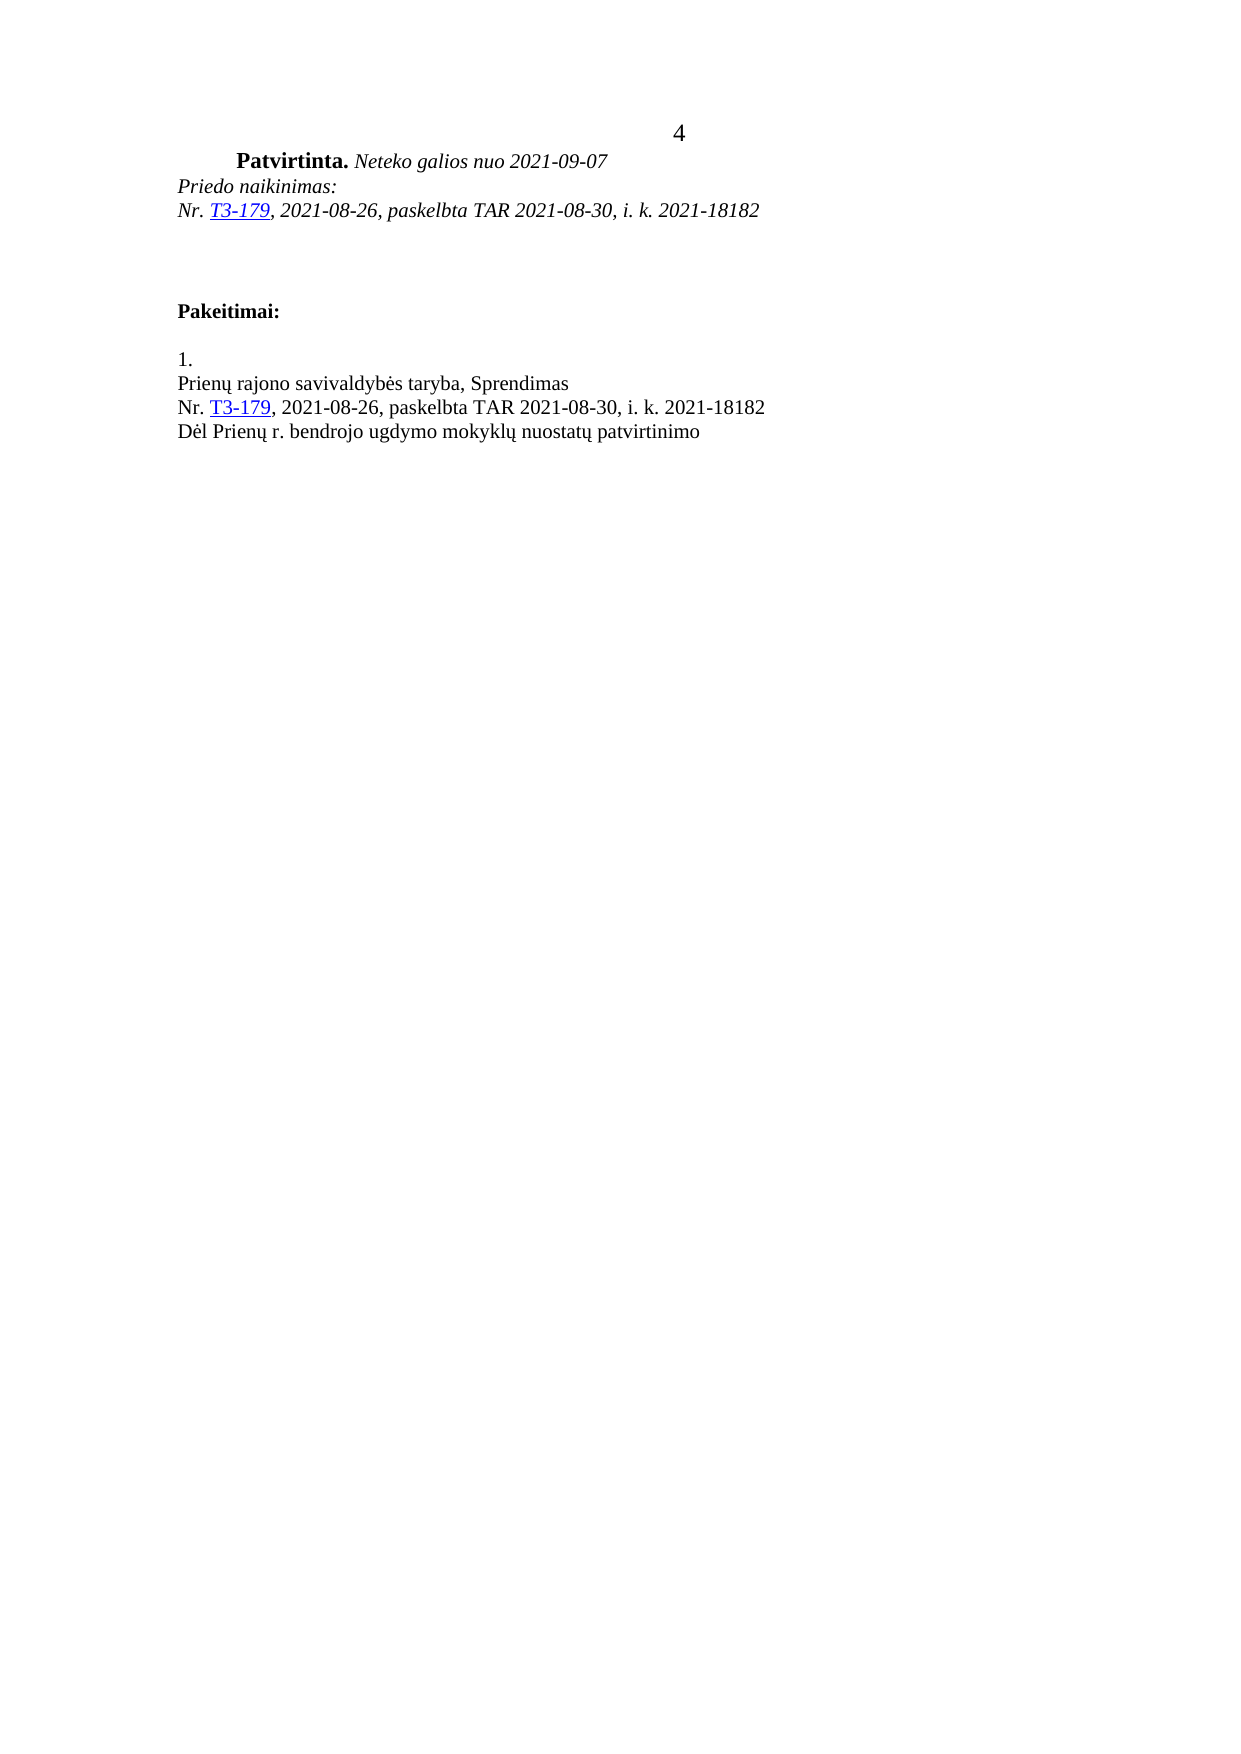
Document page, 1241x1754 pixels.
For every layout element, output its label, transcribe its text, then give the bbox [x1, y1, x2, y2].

text Nr. T3-179, 2021-08-26, paskelbta TAR 2021-08-30, i. k. 2021-18182 [177, 395, 1181, 419]
text Priedo naikinimas: [177, 174, 1181, 198]
text Prienų rajono savivaldybės taryba, Sprendimas [177, 371, 1181, 395]
text Pakeitimai: [177, 299, 1181, 323]
text Nr. T3-179, 2021-08-26, paskelbta TAR 2021-08-30, i. k. 2021-18182 [177, 198, 1181, 222]
text Dėl Prienų r. bendrojo ugdymo mokyklų nuostatų patvirtinimo [177, 419, 1181, 443]
text 1. [177, 347, 1181, 371]
text Patvirtinta. Neteko galios nuo 2021-09-07 [177, 148, 1181, 174]
